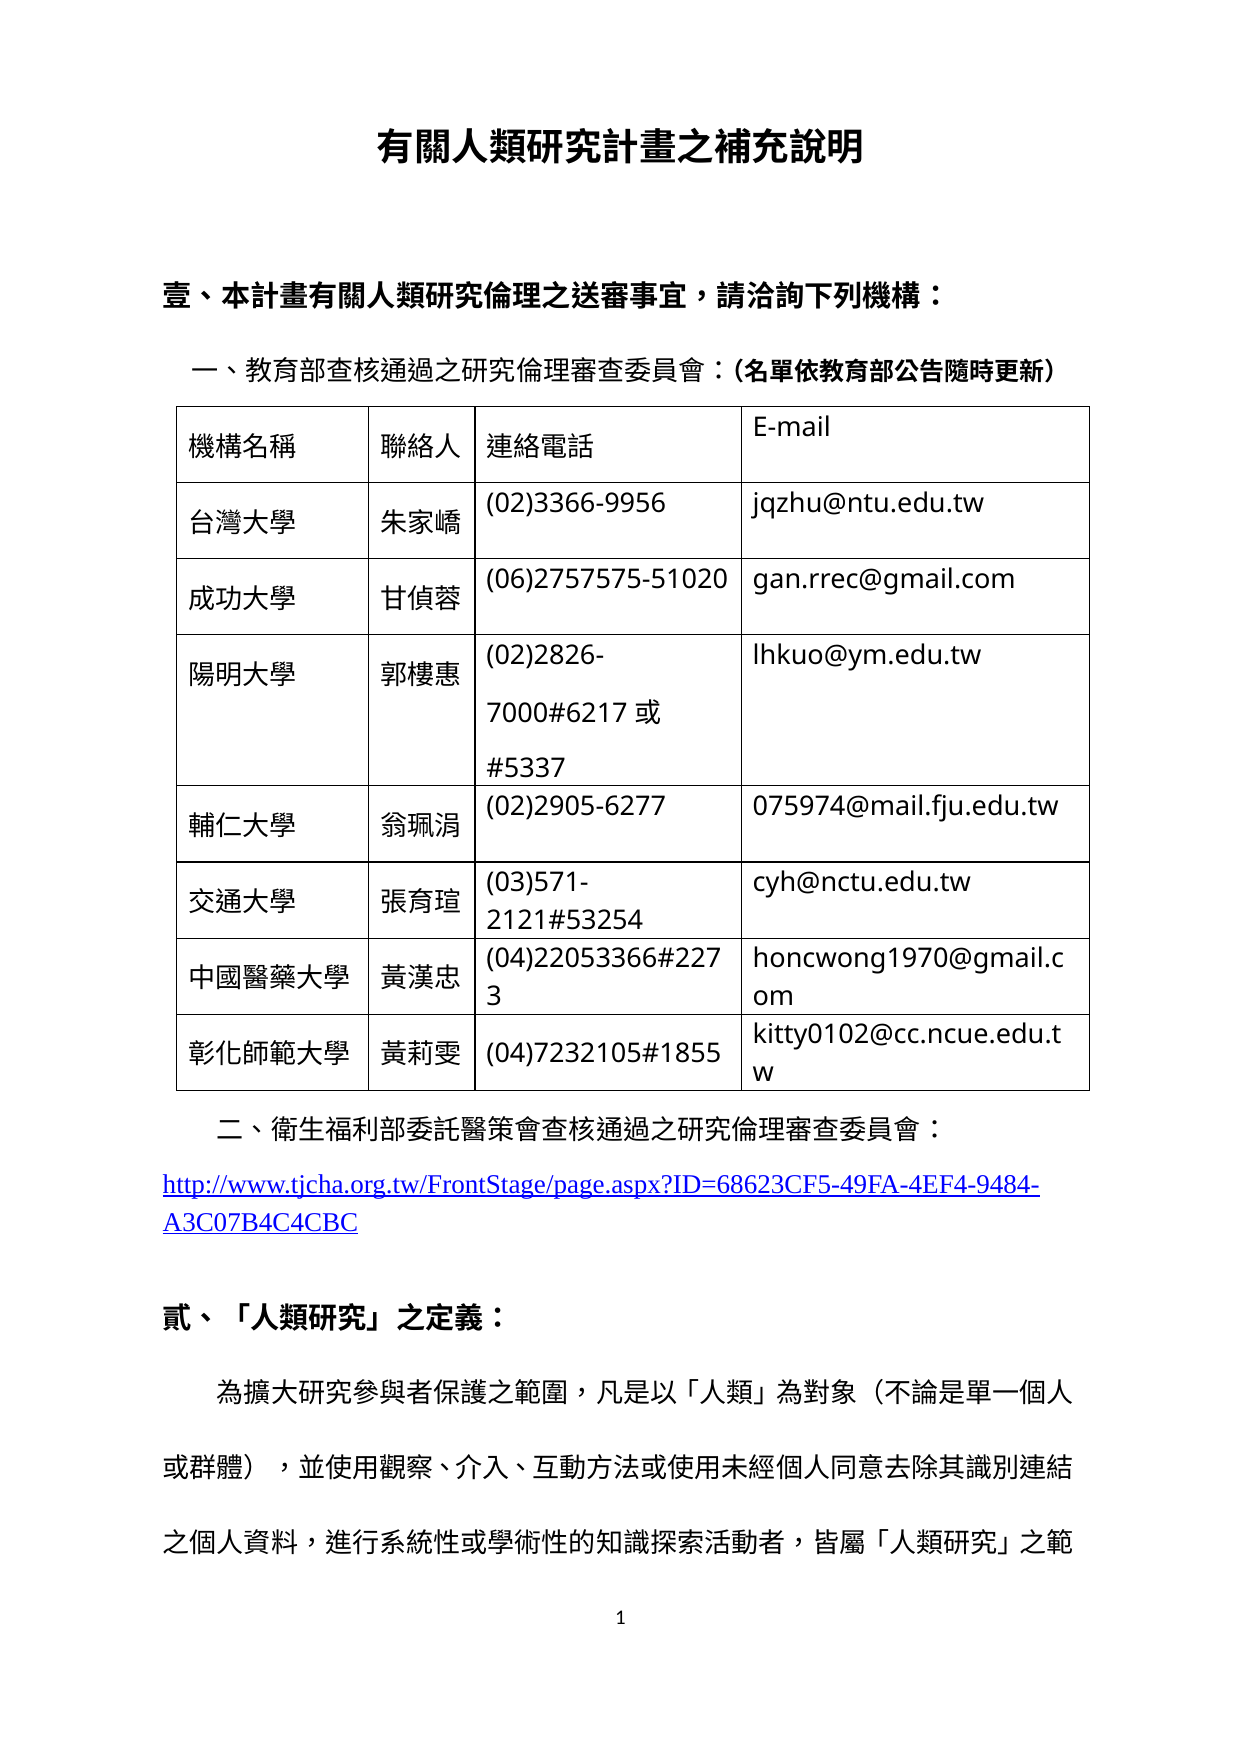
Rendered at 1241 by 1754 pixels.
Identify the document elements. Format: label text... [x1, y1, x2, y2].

table_header 聯絡人 [369, 407, 474, 482]
table_cell (06)2757575-51020 [476, 559, 741, 634]
table_cell 輔仁大學 [177, 786, 368, 861]
text 貳、「人類研究」之定義： [162, 1278, 1074, 1353]
table_cell (02)2826-7000#6217 或 #5337 [476, 635, 741, 785]
table_cell (02)3366-9956 [476, 483, 741, 558]
table_cell cyh@nctu.edu.tw [742, 863, 1089, 937]
table_cell 黃漢忠 [369, 939, 474, 1013]
text 二、衛生福利部委託醫策會查核通過之研究倫理審查委員會： [162, 1091, 1078, 1166]
table_cell 黃莉雯 [369, 1015, 474, 1089]
table_cell 彰化師範大學 [177, 1015, 368, 1089]
text 壹、本計畫有關人類研究倫理之送審事宜，請洽詢下列機構： [162, 256, 1078, 331]
text 為擴大研究參與者保護之範圍，凡是以「人類」為對象（不論是單一個人或群體），並使用觀察、介入、互動方法或使用未經個人同意去除其識別連結之個人資料，進行系統性或學術性的知識探索活動者，皆屬「人類研究」之範 [162, 1353, 1074, 1578]
table_cell (03)571-2121#53254 [476, 863, 741, 937]
table_cell 翁珮涓 [369, 786, 474, 861]
table_cell 陽明大學 [177, 635, 368, 785]
table_cell gan.rrec@gmail.com [742, 559, 1089, 634]
table_cell (02)2905-6277 [476, 786, 741, 861]
table_cell lhkuo@ym.edu.tw [742, 635, 1089, 785]
table_cell 交通大學 [177, 863, 368, 937]
table_cell jqzhu@ntu.edu.tw [742, 483, 1089, 558]
table_cell 張育瑄 [369, 863, 474, 937]
table_cell kitty0102@cc.ncue.edu.tw [742, 1015, 1089, 1089]
table_cell 台灣大學 [177, 483, 368, 558]
table_cell honcwong1970@gmail.com [742, 939, 1089, 1013]
table_cell 郭樓惠 [369, 635, 474, 785]
table_header E-mail [742, 407, 1089, 482]
text 有關人類研究計畫之補充說明 [162, 106, 1078, 181]
text http://www.tjcha.org.tw/FrontStage/page.aspx?ID=68623CF5-49FA-4EF4-9484-A3C07B4C4CBC [162, 1166, 1074, 1241]
table_cell 成功大學 [177, 559, 368, 634]
table_cell 中國醫藥大學 [177, 939, 368, 1013]
table_cell 075974@mail.fju.edu.tw [742, 786, 1089, 861]
table_cell (04)7232105#1855 [476, 1015, 741, 1089]
table_cell (04)22053366#2273 [476, 939, 741, 1013]
table_header 連絡電話 [476, 407, 741, 482]
table_cell 朱家嶠 [369, 483, 474, 558]
table_header 機構名稱 [177, 407, 368, 482]
text 一、教育部查核通過之研究倫理審查委員會：（名單依教育部公告隨時更新） [162, 331, 1078, 406]
table_cell 甘偵蓉 [369, 559, 474, 634]
